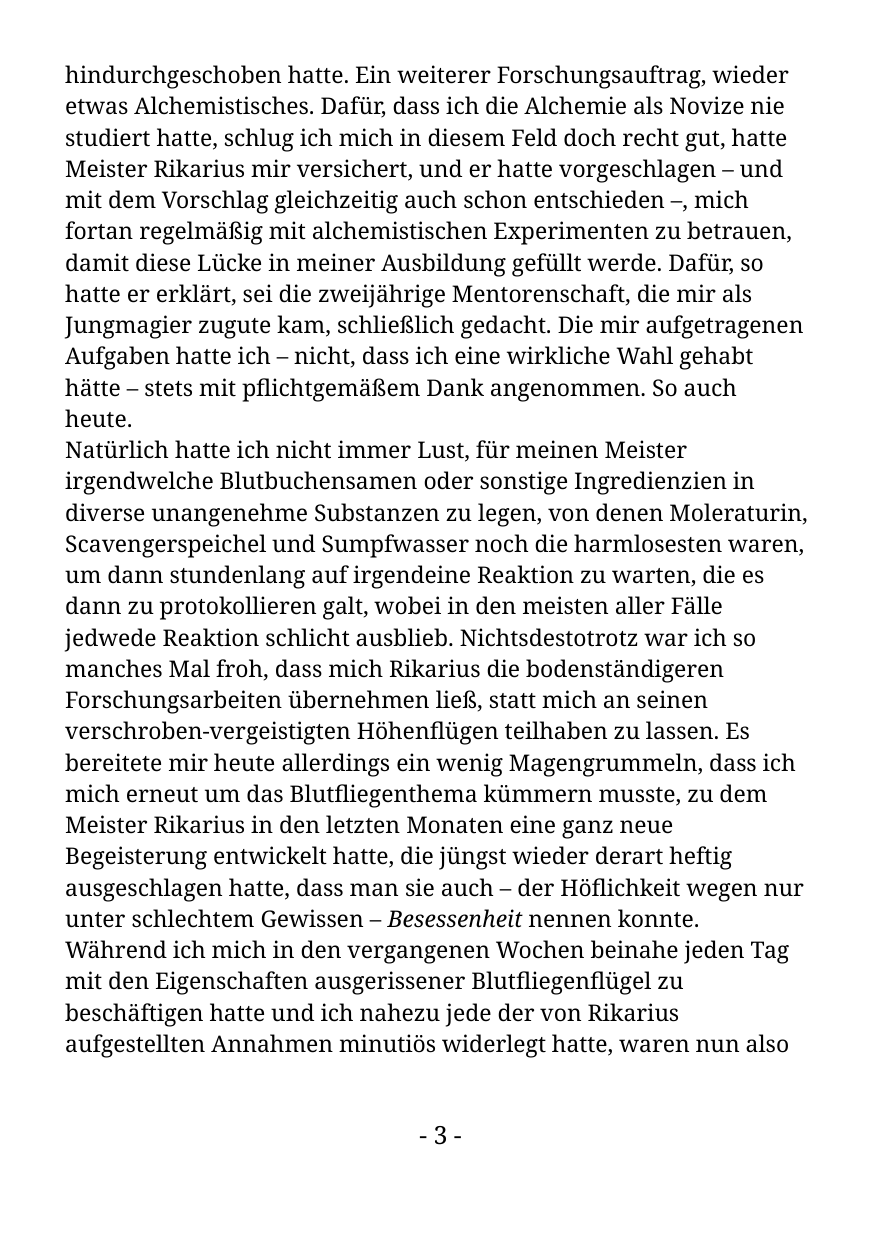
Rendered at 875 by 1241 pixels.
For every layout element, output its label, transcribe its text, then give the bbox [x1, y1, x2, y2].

text hindurchgeschoben hatte. Ein weiterer Forschungsauftrag, wieder etwas Alchemistisches. Dafür, dass ich die Alchemie als Novize nie studiert hatte, schlug ich mich in diesem Feld doch recht gut, hatte Meister Rikarius mir versichert, und er hatte vorgeschlagen – und mit dem Vorschlag gleichzeitig auch schon entschieden –, mich fortan regelmäßig mit alchemistischen Experimenten zu betrauen, damit diese Lücke in meiner Ausbildung gefüllt werde. Dafür, so hatte er erklärt, sei die zweijährige Mentorenschaft, die mir als Jungmagier zugute kam, schließlich gedacht. Die mir aufgetragenen Aufgaben hatte ich – nicht, dass ich eine wirkliche Wahl gehabt hätte – stets mit pflichtgemäßem Dank angenommen. So auch heute. [65, 59, 809, 434]
text Während ich mich in den vergangenen Wochen beinahe jeden Tag mit den Eigenschaften ausgerissener Blutfliegenflügel zu beschäftigen hatte und ich nahezu jede der von Rikarius aufgestellten Annahmen minutiös widerlegt hatte, waren nun also [65, 934, 809, 1059]
text Natürlich hatte ich nicht immer Lust, für meinen Meister irgendwelche Blutbuchensamen oder sonstige Ingredienzien in diverse unangenehme Substanzen zu legen, von denen Moleraturin, Scavengerspeichel und Sumpfwasser noch die harmlosesten waren, um dann stundenlang auf irgendeine Reaktion zu warten, die es dann zu protokollieren galt, wobei in den meisten aller Fälle jedwede Reaktion schlicht ausblieb. Nichtsdestotrotz war ich so manches Mal froh, dass mich Rikarius die bodenständigeren Forschungsarbeiten übernehmen ließ, statt mich an seinen verschroben-vergeistigten Höhenflügen teilhaben zu lassen. Es bereitete mir heute allerdings ein wenig Magengrummeln, dass ich mich erneut um das Blutfliegenthema kümmern musste, zu dem Meister Rikarius in den letzten Monaten eine ganz neue Begeisterung entwickelt hatte, die jüngst wieder derart heftig ausgeschlagen hatte, dass man sie auch – der Höflichkeit wegen nur unter schlechtem Gewissen – Besessenheit nennen konnte. [65, 434, 809, 934]
